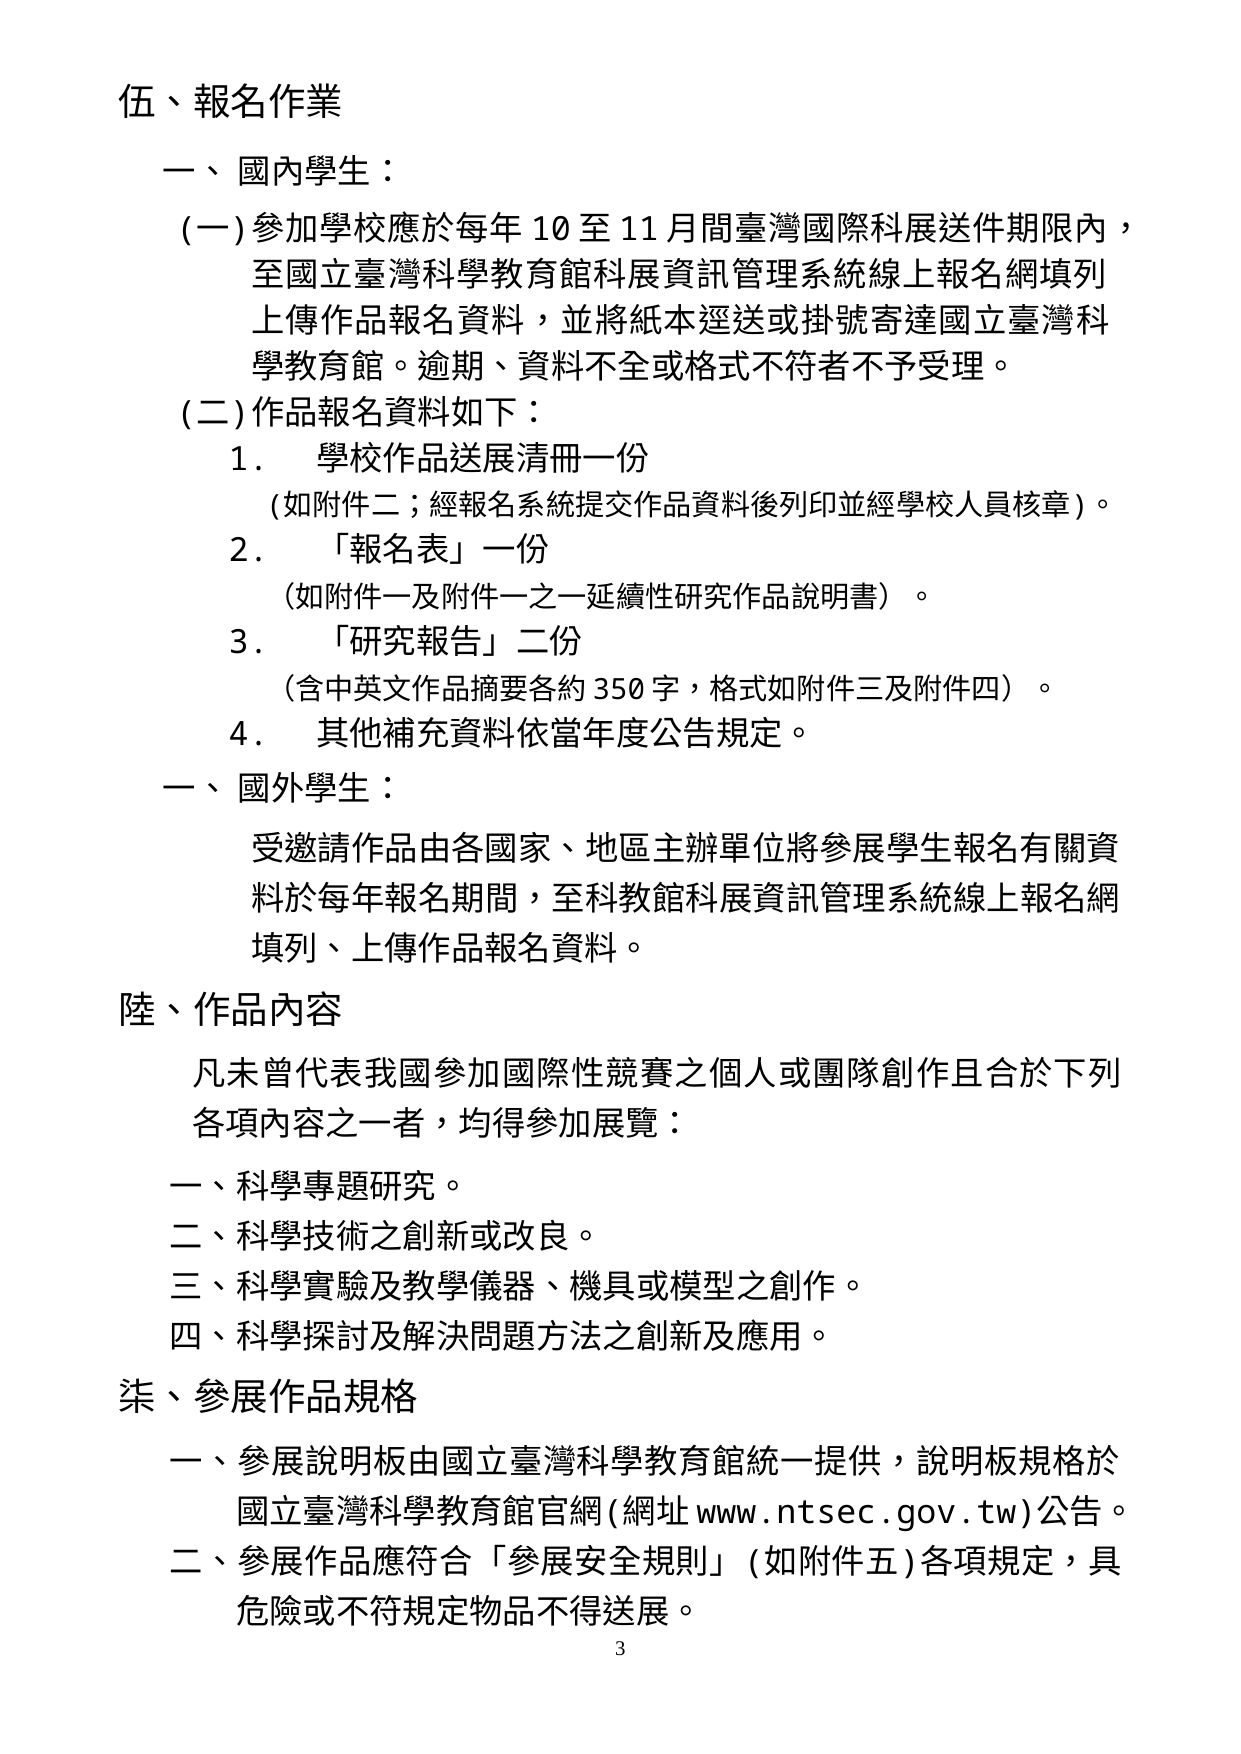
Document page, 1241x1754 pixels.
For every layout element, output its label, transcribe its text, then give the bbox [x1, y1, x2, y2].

text 三、科學實驗及教學儀器、機具或模型之創作。 [169, 1258, 1122, 1308]
list 其他補充資料依當年度公告規定。 [228, 708, 1109, 754]
text 受邀請作品由各國家、地區主辦單位將參展學生報名有關資料於每年報名期間，至科教館科展資訊管理系統線上報名網填列、上傳作品報名資料。 [251, 821, 1122, 971]
list 國內學生： [162, 150, 1109, 192]
text （含中英文作品摘要各約350字，格式如附件三及附件四）。 [266, 662, 1109, 708]
list 「報名表」一份 [228, 525, 1109, 571]
list 學校作品送展清冊一份 [228, 433, 1109, 479]
text 一、科學專題研究。 [169, 1158, 1122, 1208]
text 二、科學技術之創新或改良。 [169, 1208, 1122, 1258]
text 凡未曾代表我國參加國際性競賽之個人或團隊創作且合於下列各項內容之一者，均得參加展覽： [192, 1046, 1122, 1146]
text (如附件二；經報名系統提交作品資料後列印並經學校人員核章)。 [266, 479, 1109, 525]
list 參加學校應於每年10至11月間臺灣國際科展送件期限內，至國立臺灣科學教育館科展資訊管理系統線上報名網填列、上傳作品報名資料，並將紙本逕送或掛號寄達國立臺灣科學教育館。逾期、資料不全或格式不符者不予受理。 [176, 204, 1109, 387]
text 二、參展作品應符合「參展安全規則」(如附件五)各項規定，具危險或不符規定物品不得送展。 [169, 1533, 1122, 1633]
text 柒、參展作品規格 [118, 1371, 1122, 1421]
list 作品報名資料如下： [176, 387, 1109, 433]
text 四、科學探討及解決問題方法之創新及應用。 [169, 1308, 1122, 1358]
text 一、參展說明板由國立臺灣科學教育館統一提供，說明板規格於國立臺灣科學教育館官網(網址www.ntsec.gov.tw)公告。 [169, 1433, 1122, 1533]
list 「研究報告」二份 [228, 617, 1109, 662]
text 伍、報名作業 [118, 75, 1122, 125]
text （如附件一及附件一之一延續性研究作品說明書）。 [266, 571, 1109, 617]
list 國外學生： [162, 767, 1109, 808]
text 陸、作品內容 [118, 983, 1122, 1033]
